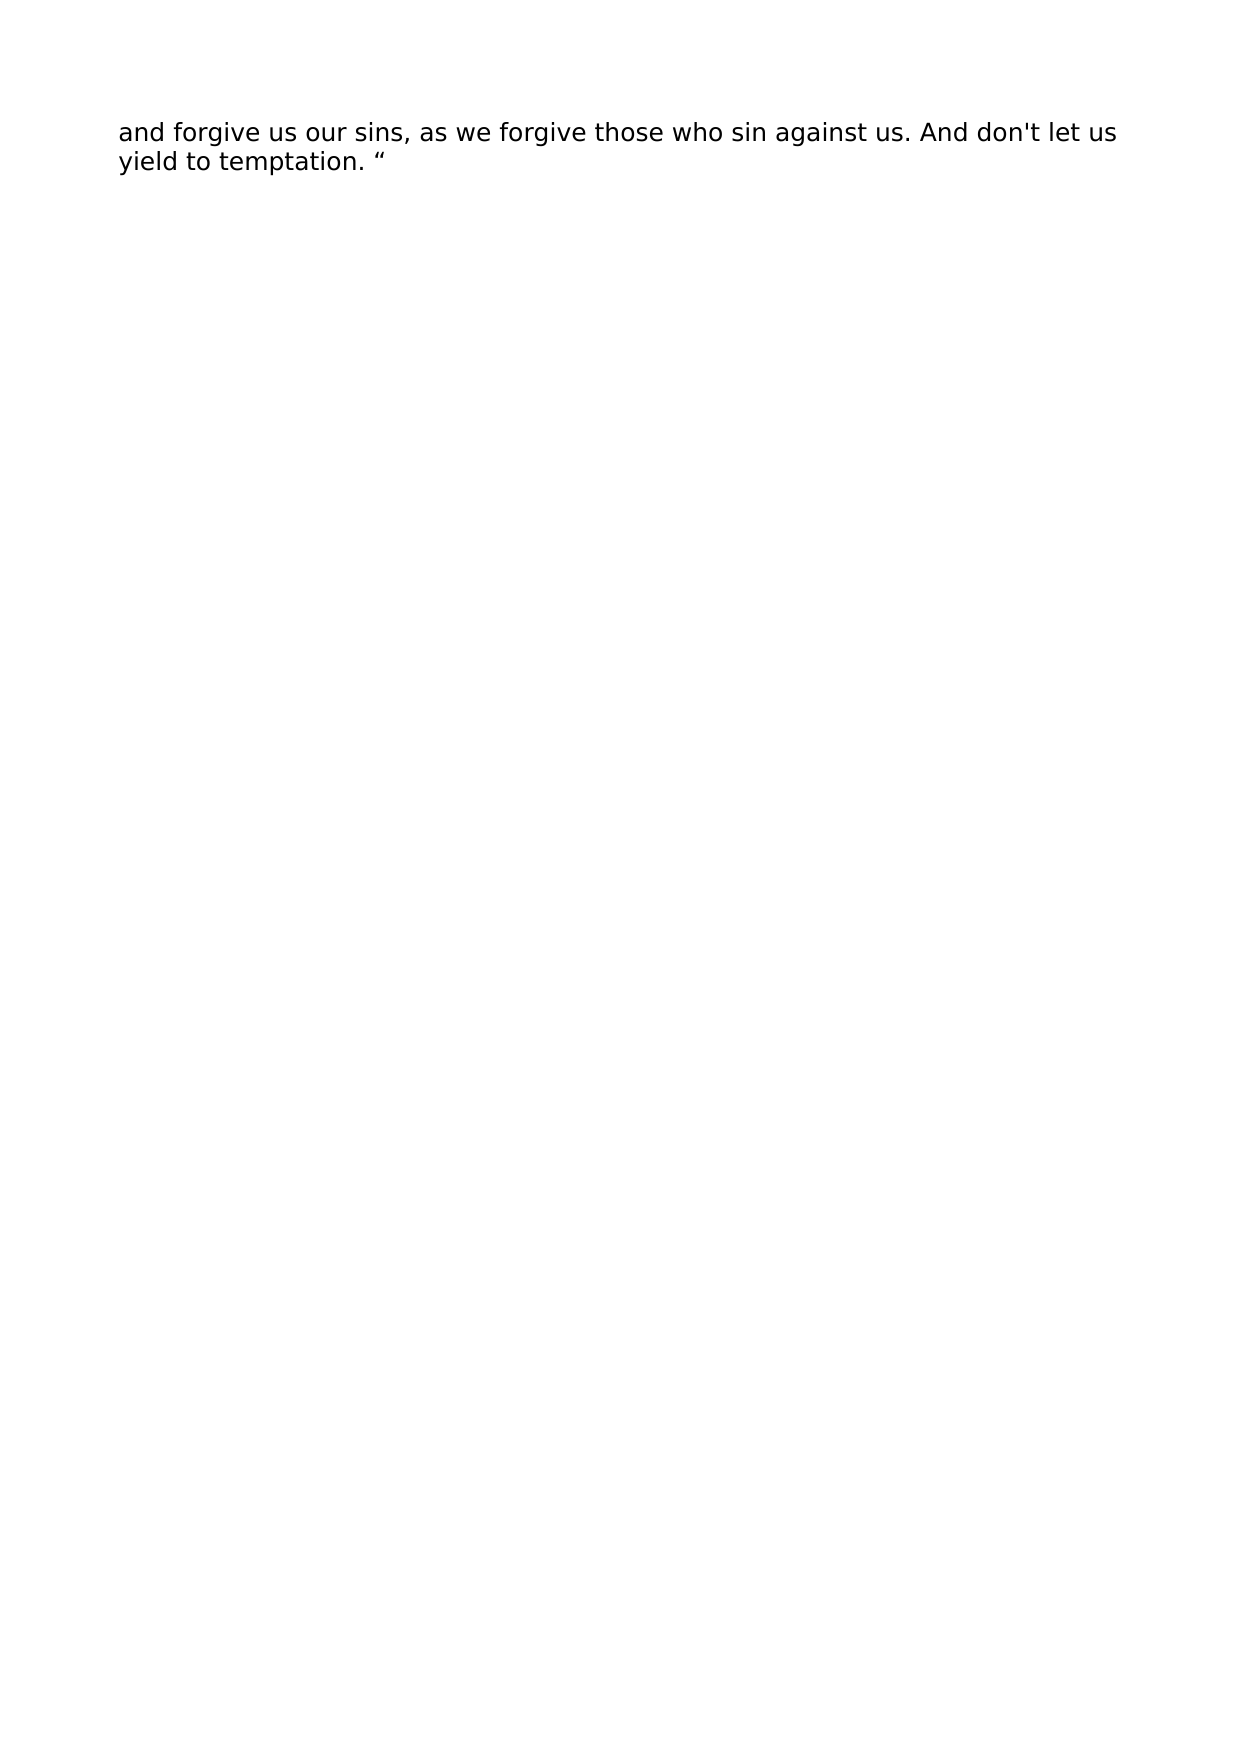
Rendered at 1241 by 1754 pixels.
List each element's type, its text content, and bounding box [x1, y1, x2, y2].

text and forgive us our sins, as we forgive those who sin against us. And don't let us yield to temptation. “ [118, 118, 1122, 176]
